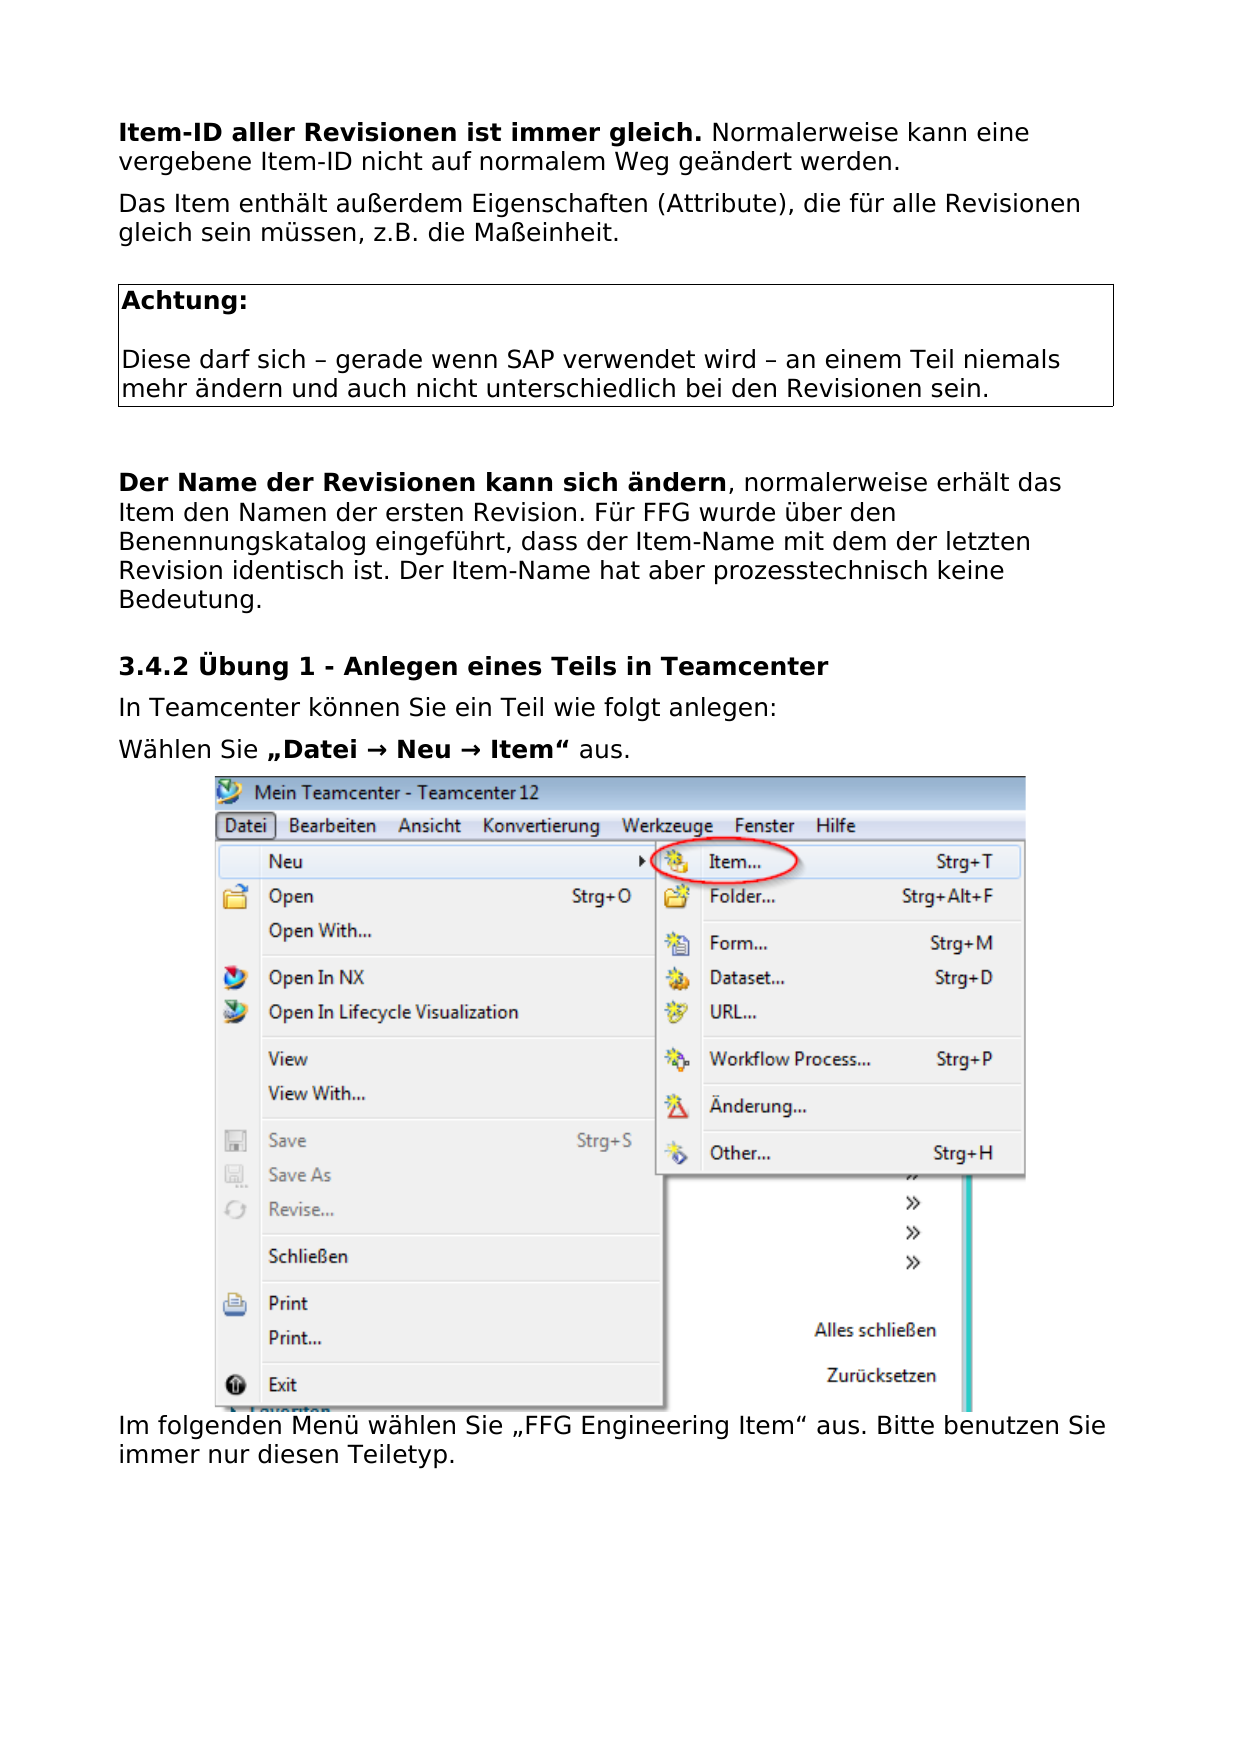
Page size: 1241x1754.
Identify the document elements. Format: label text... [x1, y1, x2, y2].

text In Teamcenter können Sie ein Teil wie folgt anlegen: [118, 693, 1122, 723]
text Der Name der Revisionen kann sich ändern, normalerweise erhält das Item den Namen der ersten Revision. Für FFG wurde über den Benennungskatalog eingeführt, dass der Item-Name mit dem der letzten Revision identisch ist. Der Item-Name hat aber prozesstechnisch keine Bedeutung. [118, 468, 1122, 614]
text Wählen Sie „Datei → Neu → Item“ aus. [118, 735, 1122, 764]
picture [214, 776, 1026, 1412]
table_header Achtung: Diese darf sich – gerade wenn SAP verwendet wird – an einem Teil niemals mehr ändern und auch nicht unterschiedlich bei den Revisionen sein. [119, 285, 1113, 406]
subtitle 3.4.2 Übung 1 - Anlegen eines Teils in Teamcenter [118, 652, 1122, 681]
text Item-ID aller Revisionen ist immer gleich. Normalerweise kann eine vergebene Item-ID nicht auf normalem Weg geändert werden. [118, 118, 1122, 176]
text Im folgenden Menü wählen Sie „FFG Engineering Item“ aus. Bitte benutzen Sie immer nur diesen Teiletyp. [118, 829, 1122, 1469]
text Das Item enthält außerdem Eigenschaften (Attribute), die für alle Revisionen gleich sein müssen, z.B. die Maßeinheit. [118, 189, 1122, 247]
